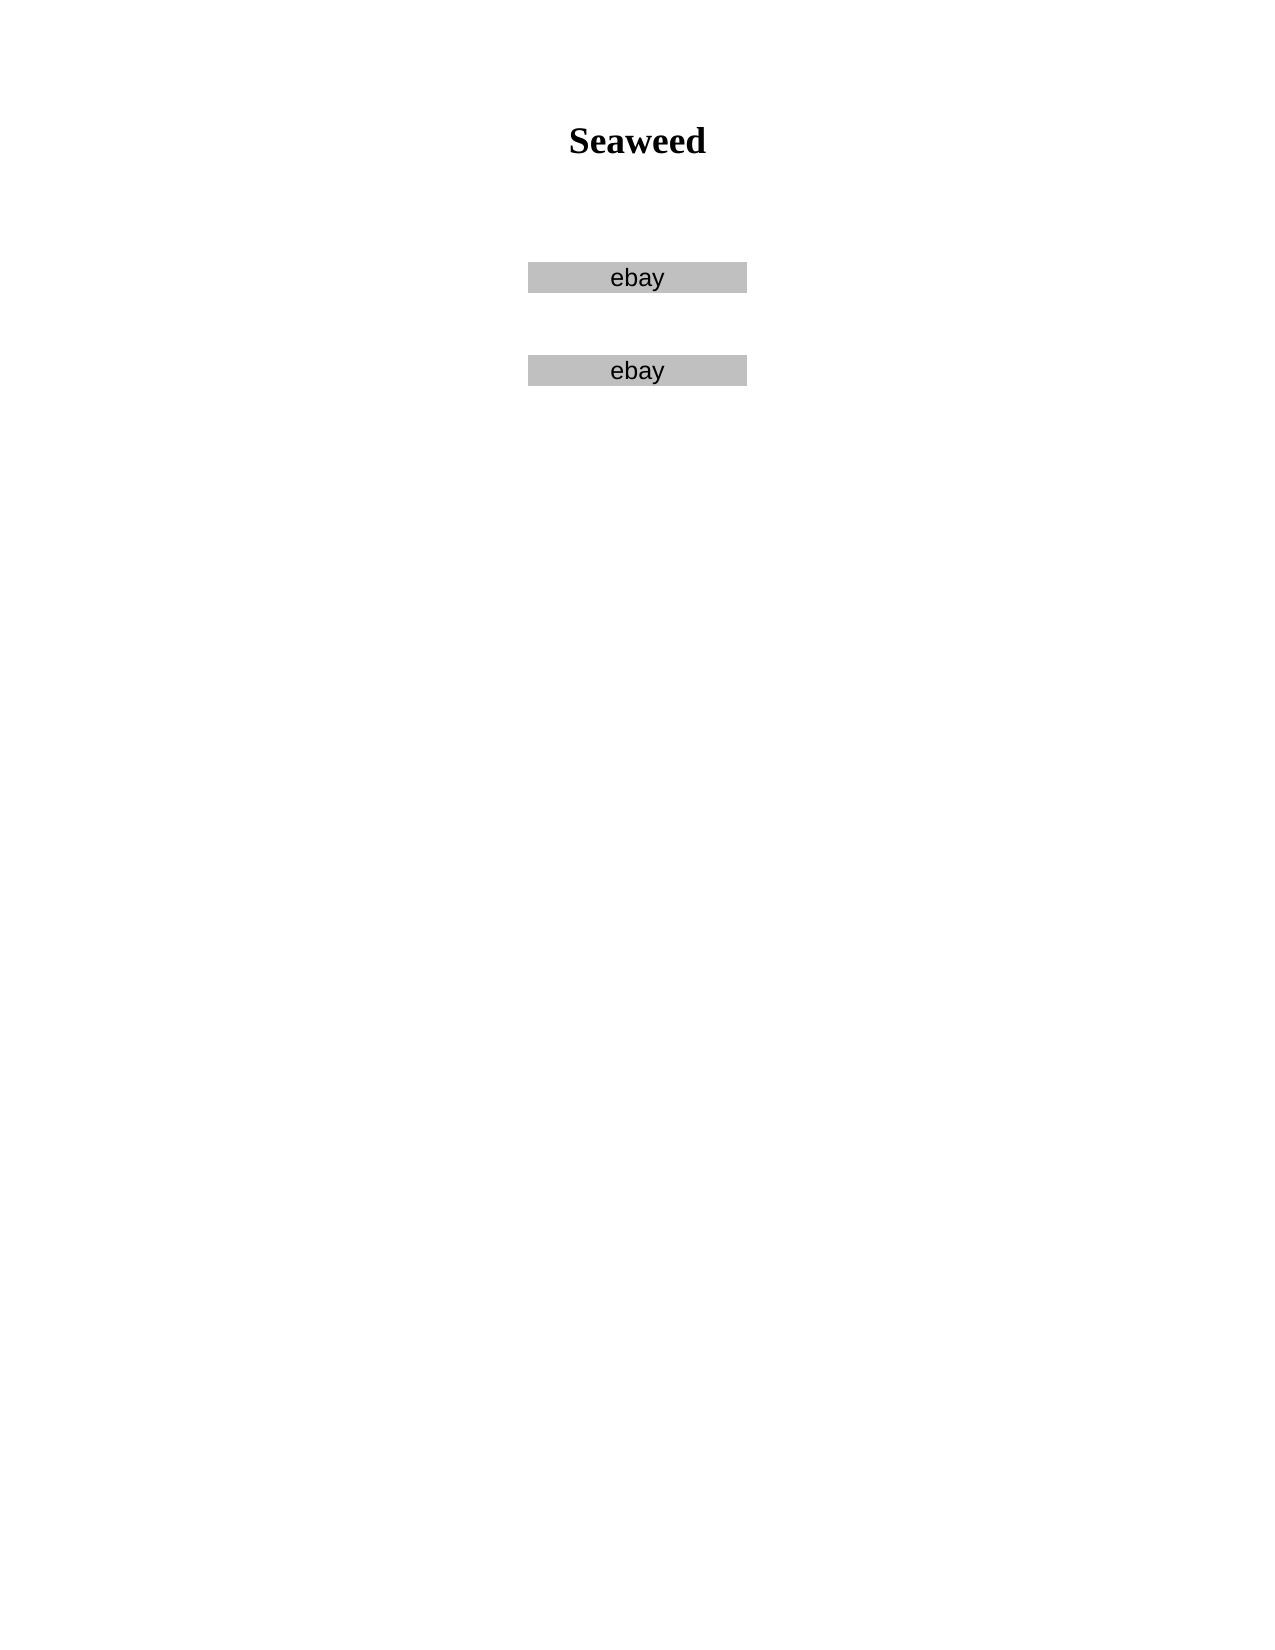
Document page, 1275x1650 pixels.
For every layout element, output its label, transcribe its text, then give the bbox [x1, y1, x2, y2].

text Seaweed [118, 118, 1157, 161]
